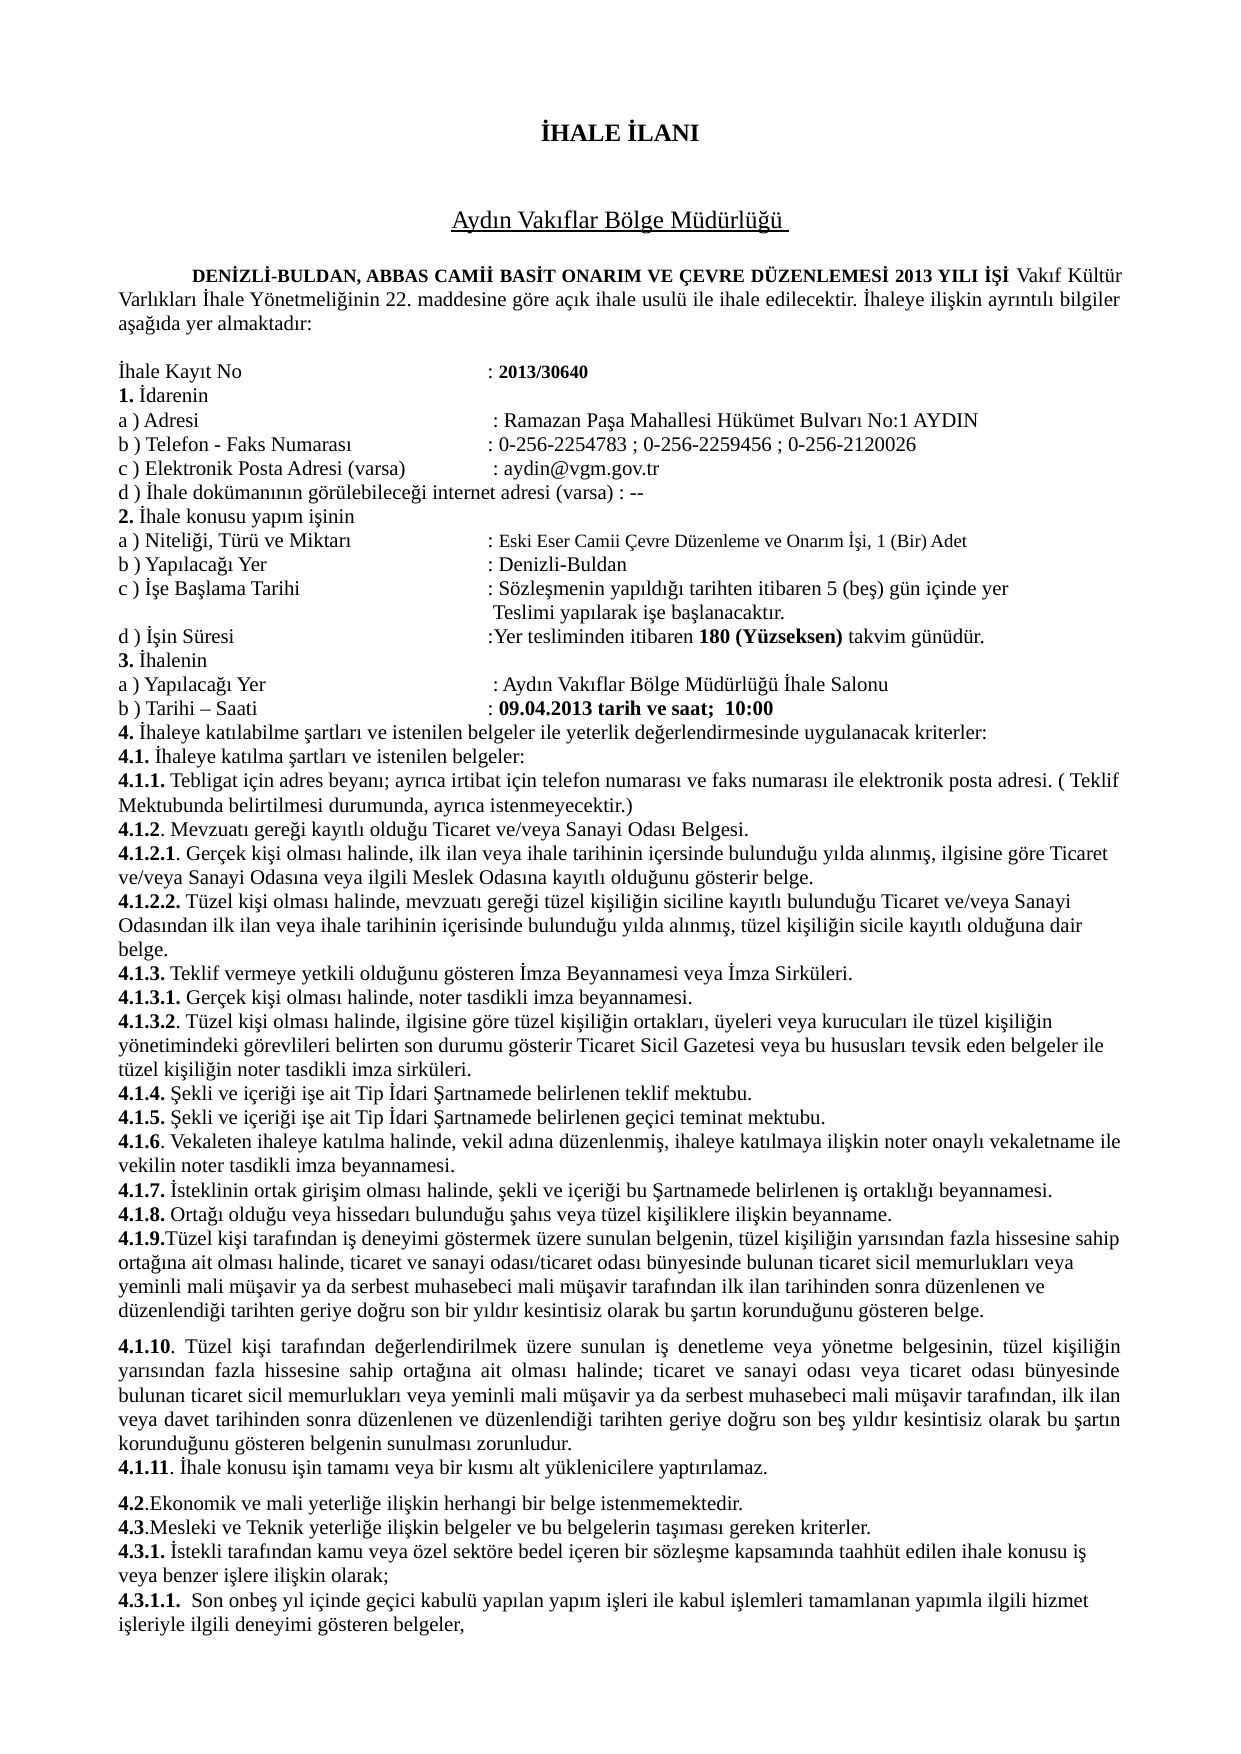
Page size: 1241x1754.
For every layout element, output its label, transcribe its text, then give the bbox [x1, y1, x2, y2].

text 4.3.1.1. Son onbeş yıl içinde geçici kabulü yapılan yapım işleri ile kabul işlemleri tamamlanan yapımla ilgili hizmet işleriyle ilgili deneyimi gösteren belgeler, [118, 1587, 1122, 1636]
text Aydın Vakıflar Bölge Müdürlüğü [118, 205, 1122, 234]
text Teslimi yapılarak işe başlanacaktır. d ) İşin Süresi :Yer tesliminden itibaren 180 (Yüzseksen) takvim günüdür. 3. İhalenin a ) Yapılacağı Yer : Aydın Vakıflar Bölge Müdürlüğü İhale Salonu b ) Tarihi – Saati : 09.04.2013 tarih ve saat; 10:00 4. İhaleye katılabilme şartları ve istenilen belgeler ile yeterlik değerlendirmesinde uygulanacak kriterler: 4.1. İhaleye katılma şartları ve istenilen belgeler: 4.1.1. Tebligat için adres beyanı; ayrıca irtibat için telefon numarası ve faks numarası ile elektronik posta adresi. ( Teklif Mektubunda belirtilmesi durumunda, ayrıca istenmeyecektir.) 4.1.2. Mevzuatı gereği kayıtlı olduğu Ticaret ve/veya Sanayi Odası Belgesi. 4.1.2.1. Gerçek kişi olması halinde, ilk ilan veya ihale tarihinin içersinde bulunduğu yılda alınmış, ilgisine göre Ticaret ve/veya Sanayi Odasına veya ilgili Meslek Odasına kayıtlı olduğunu gösterir belge. 4.1.2.2. Tüzel kişi olması halinde, mevzuatı gereği tüzel kişiliğin siciline kayıtlı bulunduğu Ticaret ve/veya Sanayi Odasından ilk ilan veya ihale tarihinin içerisinde bulunduğu yılda alınmış, tüzel kişiliğin sicile kayıtlı olduğuna dair belge. 4.1.3. Teklif vermeye yetkili olduğunu gösteren İmza Beyannamesi veya İmza Sirküleri. 4.1.3.1. Gerçek kişi olması halinde, noter tasdikli imza beyannamesi. 4.1.3.2. Tüzel kişi olması halinde, ilgisine göre tüzel kişiliğin ortakları, üyeleri veya kurucuları ile tüzel kişiliğin yönetimindeki görevlileri belirten son durumu gösterir Ticaret Sicil Gazetesi veya bu hususları tevsik eden belgeler ile tüzel kişiliğin noter tasdikli imza sirküleri. 4.1.4. Şekli ve içeriği işe ait Tip İdari Şartnamede belirlenen teklif mektubu. 4.1.5. Şekli ve içeriği işe ait Tip İdari Şartnamede belirlenen geçici teminat mektubu. 4.1.6. Vekaleten ihaleye katılma halinde, vekil adına düzenlenmiş, ihaleye katılmaya ilişkin noter onaylı vekaletname ile vekilin noter tasdikli imza beyannamesi. 4.1.7. İsteklinin ortak girişim olması halinde, şekli ve içeriği bu Şartnamede belirlenen iş ortaklığı beyannamesi. 4.1.8. Ortağı olduğu veya hissedarı bulunduğu şahıs veya tüzel kişiliklere ilişkin beyanname. 4.1.9.Tüzel kişi tarafından iş deneyimi göstermek üzere sunulan belgenin, tüzel kişiliğin yarısından fazla hissesine sahip ortağına ait olması halinde, ticaret ve sanayi odası/ticaret odası bünyesinde bulunan ticaret sicil memurlukları veya yeminli mali müşavir ya da serbest muhasebeci mali müşavir tarafından ilk ilan tarihinden sonra düzenlenen ve düzenlendiği tarihten geriye doğru son bir yıldır kesintisiz olarak bu şartın korunduğunu gösteren belge. [118, 600, 1122, 1322]
text DENİZLİ-BULDAN, ABBAS CAMİİ BASİT ONARIM VE ÇEVRE DÜZENLEMESİ 2013 YILI İŞİ Vakıf Kültür Varlıkları İhale Yönetmeliğinin 22. maddesine göre açık ihale usulü ile ihale edilecektir. İhaleye ilişkin ayrıntılı bilgiler aşağıda yer almaktadır: [118, 263, 1122, 335]
text d ) İhale dokümanının görülebileceği internet adresi (varsa) : -- [118, 480, 1122, 504]
text 4.1.10. Tüzel kişi tarafından değerlendirilmek üzere sunulan iş denetleme veya yönetme belgesinin, tüzel kişiliğin yarısından fazla hissesine sahip ortağına ait olması halinde; ticaret ve sanayi odası veya ticaret odası bünyesinde bulunan ticaret sicil memurlukları veya yeminli mali müşavir ya da serbest muhasebeci mali müşavir tarafından, ilk ilan veya davet tarihinden sonra düzenlenen ve düzenlendiği tarihten geriye doğru son beş yıldır kesintisiz olarak bu şartın korunduğunu gösteren belgenin sunulması zorunludur. [118, 1334, 1122, 1455]
text 4.1.11. İhale konusu işin tamamı veya bir kısmı alt yüklenicilere yaptırılamaz. [118, 1455, 1122, 1479]
text İHALE İLANI [118, 118, 1122, 147]
text b ) Telefon - Faks Numarası : 0-256-2254783 ; 0-256-2259456 ; 0-256-2120026 c ) Elektronik Posta Adresi (varsa) : aydin@vgm.gov.tr [118, 432, 1122, 480]
text 2. İhale konusu yapım işinin a ) Niteliği, Türü ve Miktarı : Eski Eser Camii Çevre Düzenleme ve Onarım İşi, 1 (Bir) Adet [118, 504, 1122, 552]
text 4.2.Ekonomik ve mali yeterliğe ilişkin herhangi bir belge istenmemektedir. 4.3.Mesleki ve Teknik yeterliğe ilişkin belgeler ve bu belgelerin taşıması gereken kriterler. 4.3.1. İstekli tarafından kamu veya özel sektöre bedel içeren bir sözleşme kapsamında taahhüt edilen ihale konusu iş veya benzer işlere ilişkin olarak; [118, 1491, 1122, 1587]
text İhale Kayıt No : 2013/30640 [118, 359, 1122, 383]
text 1. İdarenin a ) Adresi : Ramazan Paşa Mahallesi Hükümet Bulvarı No:1 AYDIN [118, 383, 1122, 432]
text b ) Yapılacağı Yer : Denizli-Buldan c ) İşe Başlama Tarihi : Sözleşmenin yapıldığı tarihten itibaren 5 (beş) gün içinde yer [118, 552, 1122, 600]
